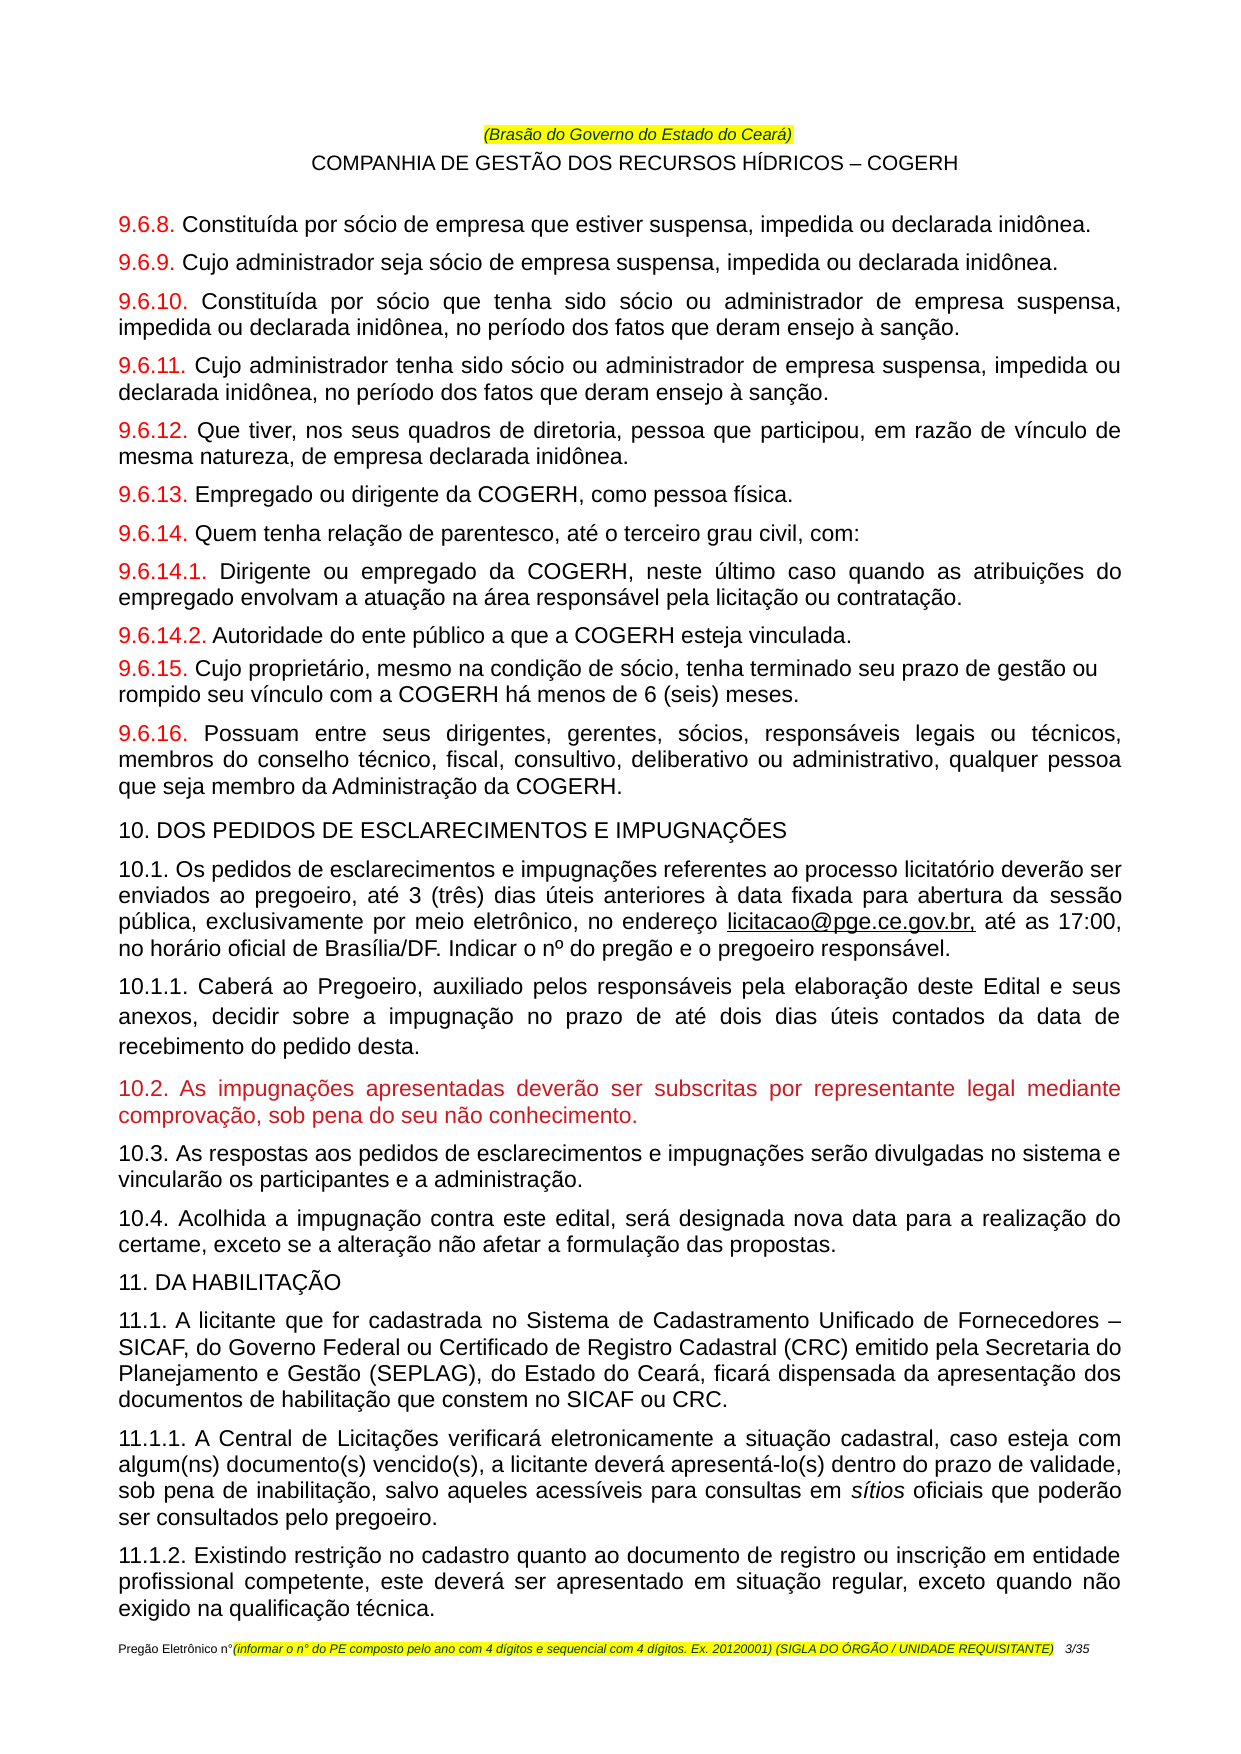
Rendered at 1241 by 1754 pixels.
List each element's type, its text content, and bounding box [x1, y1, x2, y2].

text 10.1. Os pedidos de esclarecimentos e impugnações referentes ao processo licitatório deverão ser enviados ao pregoeiro, até 3 (três) dias úteis anteriores à data fixada para abertura da sessão pública, exclusivamente por meio eletrônico, no endereço licitacao@pge.ce.gov.br, até as 17:00, no horário oficial de Brasília/DF. Indicar o nº do pregão e o pregoeiro responsável. [118, 856, 1122, 961]
text 9.6.8. Constituída por sócio de empresa que estiver suspensa, impedida ou declarada inidônea. [118, 211, 1122, 237]
text 9.6.12. Que tiver, nos seus quadros de diretoria, pessoa que participou, em razão de vínculo de mesma natureza, de empresa declarada inidônea. [118, 417, 1122, 469]
text 9.6.16. Possuam entre seus dirigentes, gerentes, sócios, responsáveis legais ou técnicos, membros do conselho técnico, fiscal, consultivo, deliberativo ou administrativo, qualquer pessoa que seja membro da Administração da COGERH. [118, 720, 1122, 799]
text 9.6.11. Cujo administrador tenha sido sócio ou administrador de empresa suspensa, impedida ou declarada inidônea, no período dos fatos que deram ensejo à sanção. [118, 352, 1122, 405]
text 10.4. Acolhida a impugnação contra este edital, será designada nova data para a realização do certame, exceto se a alteração não afetar a formulação das propostas. [118, 1204, 1122, 1257]
text 11.1.2. Existindo restrição no cadastro quanto ao documento de registro ou inscrição em entidade profissional competente, este deverá ser apresentado em situação regular, exceto quando não exigido na qualificação técnica. [118, 1542, 1122, 1621]
text 11.1.1. A Central de Licitações verificará eletronicamente a situação cadastral, caso esteja com algum(ns) documento(s) vencido(s), a licitante deverá apresentá-lo(s) dentro do prazo de validade, sob pena de inabilitação, salvo aqueles acessíveis para consultas em sítios oficiais que poderão ser consultados pelo pregoeiro. [118, 1425, 1122, 1530]
text 9.6.14.2. Autoridade do ente público a que a COGERH esteja vinculada. [118, 622, 1122, 649]
text 9.6.14. Quem tenha relação de parentesco, até o terceiro grau civil, com: [118, 519, 1122, 546]
text 9.6.13. Empregado ou dirigente da COGERH, como pessoa física. [118, 481, 1122, 508]
text 10.3. As respostas aos pedidos de esclarecimentos e impugnações serão divulgadas no sistema e vincularão os participantes e a administração. [118, 1140, 1122, 1193]
text 9.6.9. Cujo administrador seja sócio de empresa suspensa, impedida ou declarada inidônea. [118, 249, 1122, 276]
text 11. DA HABILITAÇÃO [118, 1269, 1122, 1296]
text 9.6.15. Cujo proprietário, mesmo na condição de sócio, tenha terminado seu prazo de gestão ou rompido seu vínculo com a COGERH há menos de 6 (seis) meses. [118, 655, 1122, 707]
list 10.1.1. Caberá ao Pregoeiro, auxiliado pelos responsáveis pela elaboração deste Edital e seus anexos, decidir sobre a impugnação no prazo de até dois dias úteis contados da data de recebimento do pedido desta. [118, 973, 1122, 1060]
text 9.6.14.1. Dirigente ou empregado da COGERH, neste último caso quando as atribuições do empregado envolvam a atuação na área responsável pela licitação ou contratação. [118, 558, 1122, 611]
text 9.6.10. Constituída por sócio que tenha sido sócio ou administrador de empresa suspensa, impedida ou declarada inidônea, no período dos fatos que deram ensejo à sanção. [118, 288, 1122, 340]
text 11.1. A licitante que for cadastrada no Sistema de Cadastramento Unificado de Fornecedores – SICAF, do Governo Federal ou Certificado de Registro Cadastral (CRC) emitido pela Secretaria do Planejamento e Gestão (SEPLAG), do Estado do Ceará, ficará dispensada da apresentação dos documentos de habilitação que constem no SICAF ou CRC. [118, 1307, 1122, 1413]
text 10. DOS PEDIDOS DE ESCLARECIMENTOS E IMPUGNAÇÕES [118, 817, 1122, 844]
text 10.2. As impugnações apresentadas deverão ser subscritas por representante legal mediante comprovação, sob pena do seu não conhecimento. [118, 1075, 1122, 1128]
